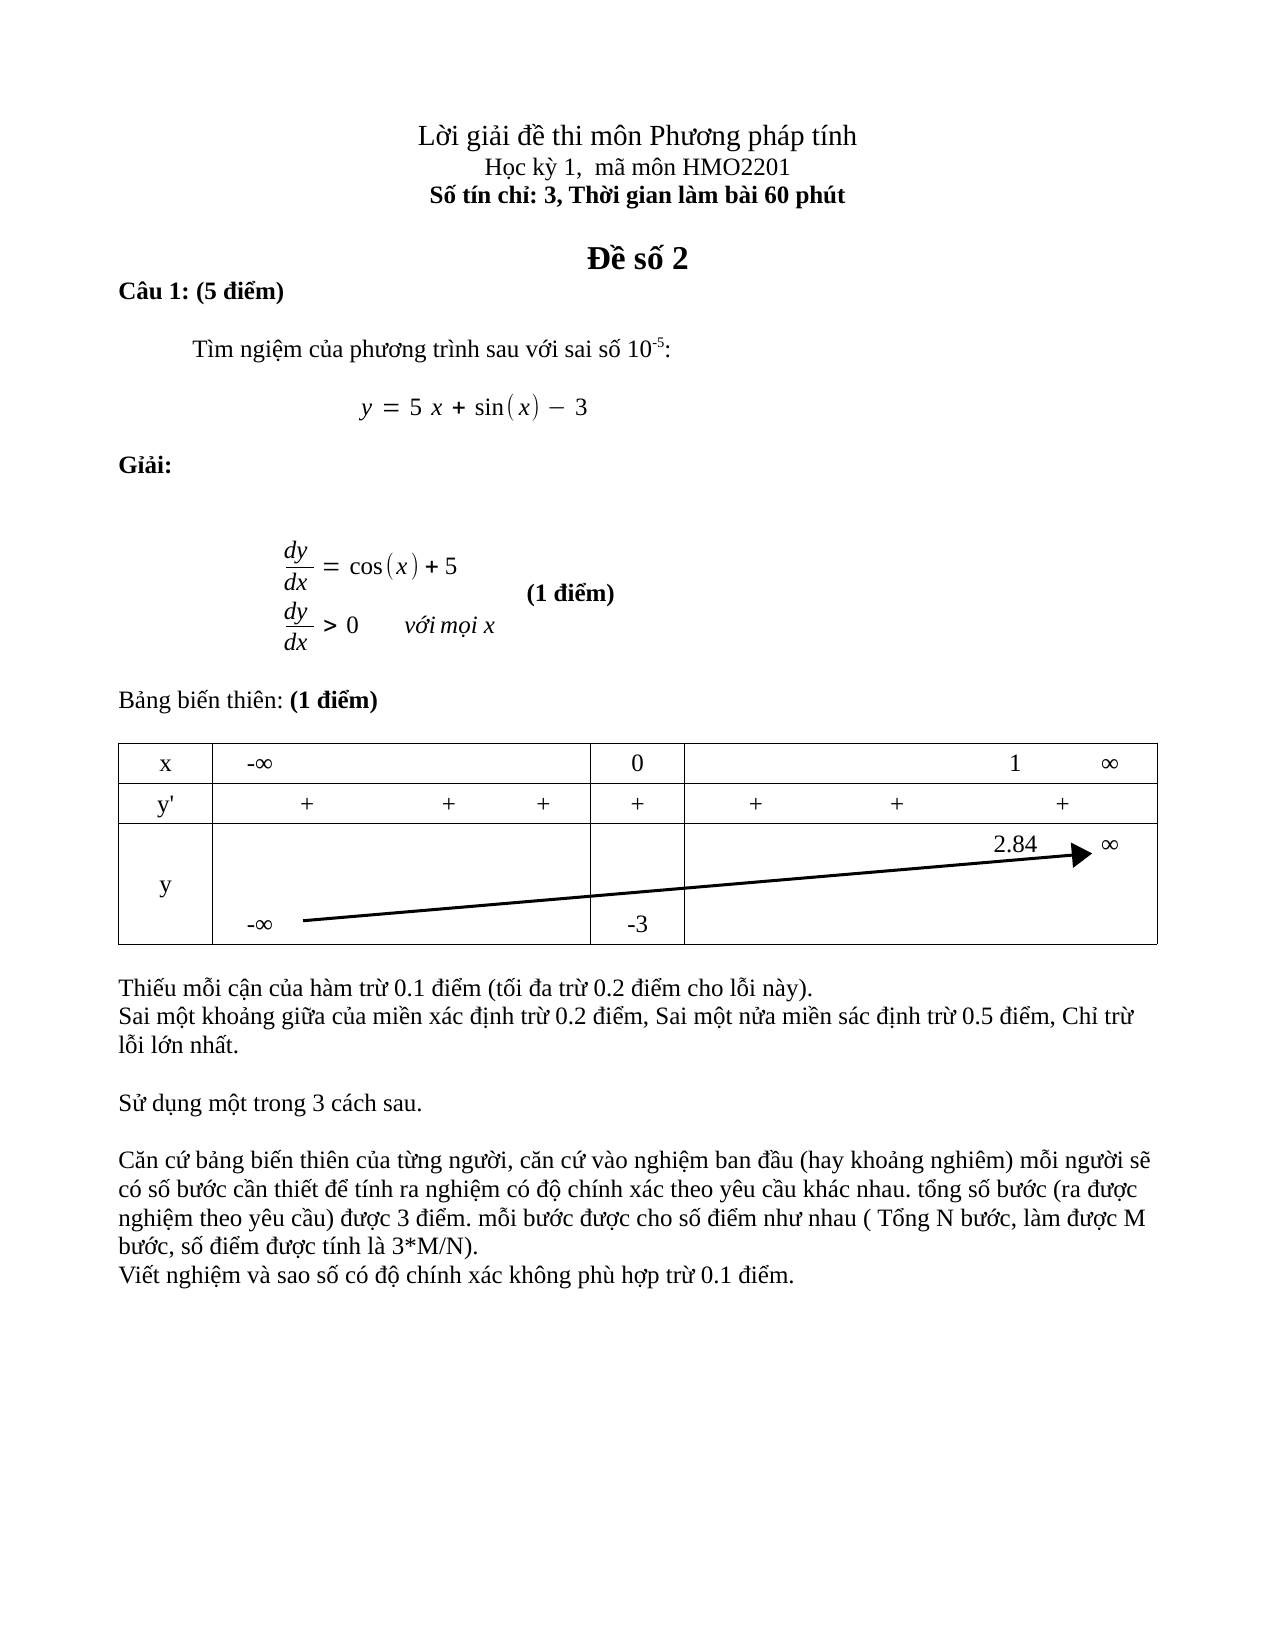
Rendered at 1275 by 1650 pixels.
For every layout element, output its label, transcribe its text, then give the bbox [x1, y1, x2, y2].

table_cell [496, 824, 590, 863]
table_cell + [496, 784, 590, 823]
table_header [685, 744, 826, 783]
table_header [401, 744, 496, 783]
table_cell [591, 824, 684, 863]
table_cell [685, 904, 826, 944]
table_cell + [591, 784, 684, 823]
table_cell [591, 890, 684, 904]
table_cell [307, 904, 401, 918]
text Gỉải: [118, 451, 1157, 479]
table_cell + [826, 784, 968, 823]
table_cell [826, 864, 938, 874]
table_cell [401, 906, 496, 944]
table_cell + [401, 784, 496, 823]
table_cell [307, 914, 401, 944]
table_cell [213, 864, 307, 904]
table_cell [685, 864, 826, 886]
table_header ∞ [1062, 744, 1157, 783]
table_cell [529, 898, 590, 904]
text Học kỳ 1, mã môn HMO2201 [118, 152, 1157, 180]
table_cell [1062, 864, 1157, 904]
text Sai một khoảng giữa của miền xác định trừ 0.2 điểm, Sai một nửa miền sác định trừ 0.5 điểm, Chỉ trừ lỗi lớn nhất. [118, 1001, 1157, 1059]
table_cell [213, 824, 307, 863]
text Căn cứ bảng biến thiên của từng người, căn cứ vào nghiệm ban đầu (hay khoảng nghiêm) mỗi người sẽ có số bước cần thiết để tính ra nghiệm có độ chính xác theo yêu cầu khác nhau. tổng số bước (ra được nghiệm theo yêu cầu) được 3 điểm. mỗi bước được cho số điểm như nhau ( Tổng N bước, làm được M bước, số điểm được tính là 3*M/N). [118, 1145, 1157, 1260]
table_cell [119, 824, 212, 863]
table_cell [119, 904, 212, 944]
text Sử dụng một trong 3 cách sau. [118, 1088, 1157, 1116]
text Bảng biến thiên: (1 điểm) [118, 685, 1157, 714]
text Thiếu mỗi cận của hàm trừ 0.1 điểm (tối đa trừ 0.2 điểm cho lỗi này). [118, 973, 1157, 1001]
text Số tín chỉ: 3, Thời gian làm bài 60 phút [118, 180, 1157, 209]
table_cell [307, 864, 401, 904]
table_cell [826, 904, 968, 944]
table_cell [968, 864, 1062, 904]
text Tìm ngiệm của phương trình sau với sai số 10-5: [118, 334, 1157, 362]
table_cell [401, 904, 469, 910]
text Đề số 2 [118, 238, 1157, 276]
table_cell + [213, 784, 401, 823]
table_cell y [119, 864, 212, 904]
text Câu 1: (5 điểm) [118, 276, 1157, 305]
text Lời giải đề thi môn Phương pháp tính [118, 118, 1157, 152]
text Viết nghiệm và sao số có độ chính xác không phù hợp trừ 0.1 điểm. [118, 1260, 1157, 1289]
table_header 0 [591, 744, 684, 783]
table_cell [591, 864, 684, 894]
table_cell + [968, 784, 1157, 823]
table_header 1 [968, 744, 1062, 783]
table_cell ∞ [1062, 824, 1157, 863]
table_cell [826, 866, 968, 904]
table_cell [968, 904, 1062, 944]
table_cell y' [119, 784, 212, 823]
table_cell [826, 824, 968, 863]
table_cell 2.84 [968, 824, 1062, 862]
table_cell + [685, 784, 826, 823]
table_cell [307, 824, 401, 863]
table_cell [401, 824, 496, 863]
table_header [496, 744, 590, 783]
table_cell -∞ [213, 904, 307, 944]
text (1 điểm) [118, 537, 1157, 656]
table_cell [401, 864, 496, 904]
table_cell -3 [591, 904, 684, 944]
table_header x [119, 744, 212, 783]
table_header [307, 744, 401, 783]
table_cell [1062, 904, 1157, 944]
table_cell [1010, 858, 1062, 863]
table_cell [685, 824, 826, 863]
table_header -∞ [213, 744, 307, 783]
table_cell [496, 864, 590, 902]
table_header [826, 744, 968, 783]
table_cell [685, 878, 826, 904]
table_cell [496, 904, 590, 944]
